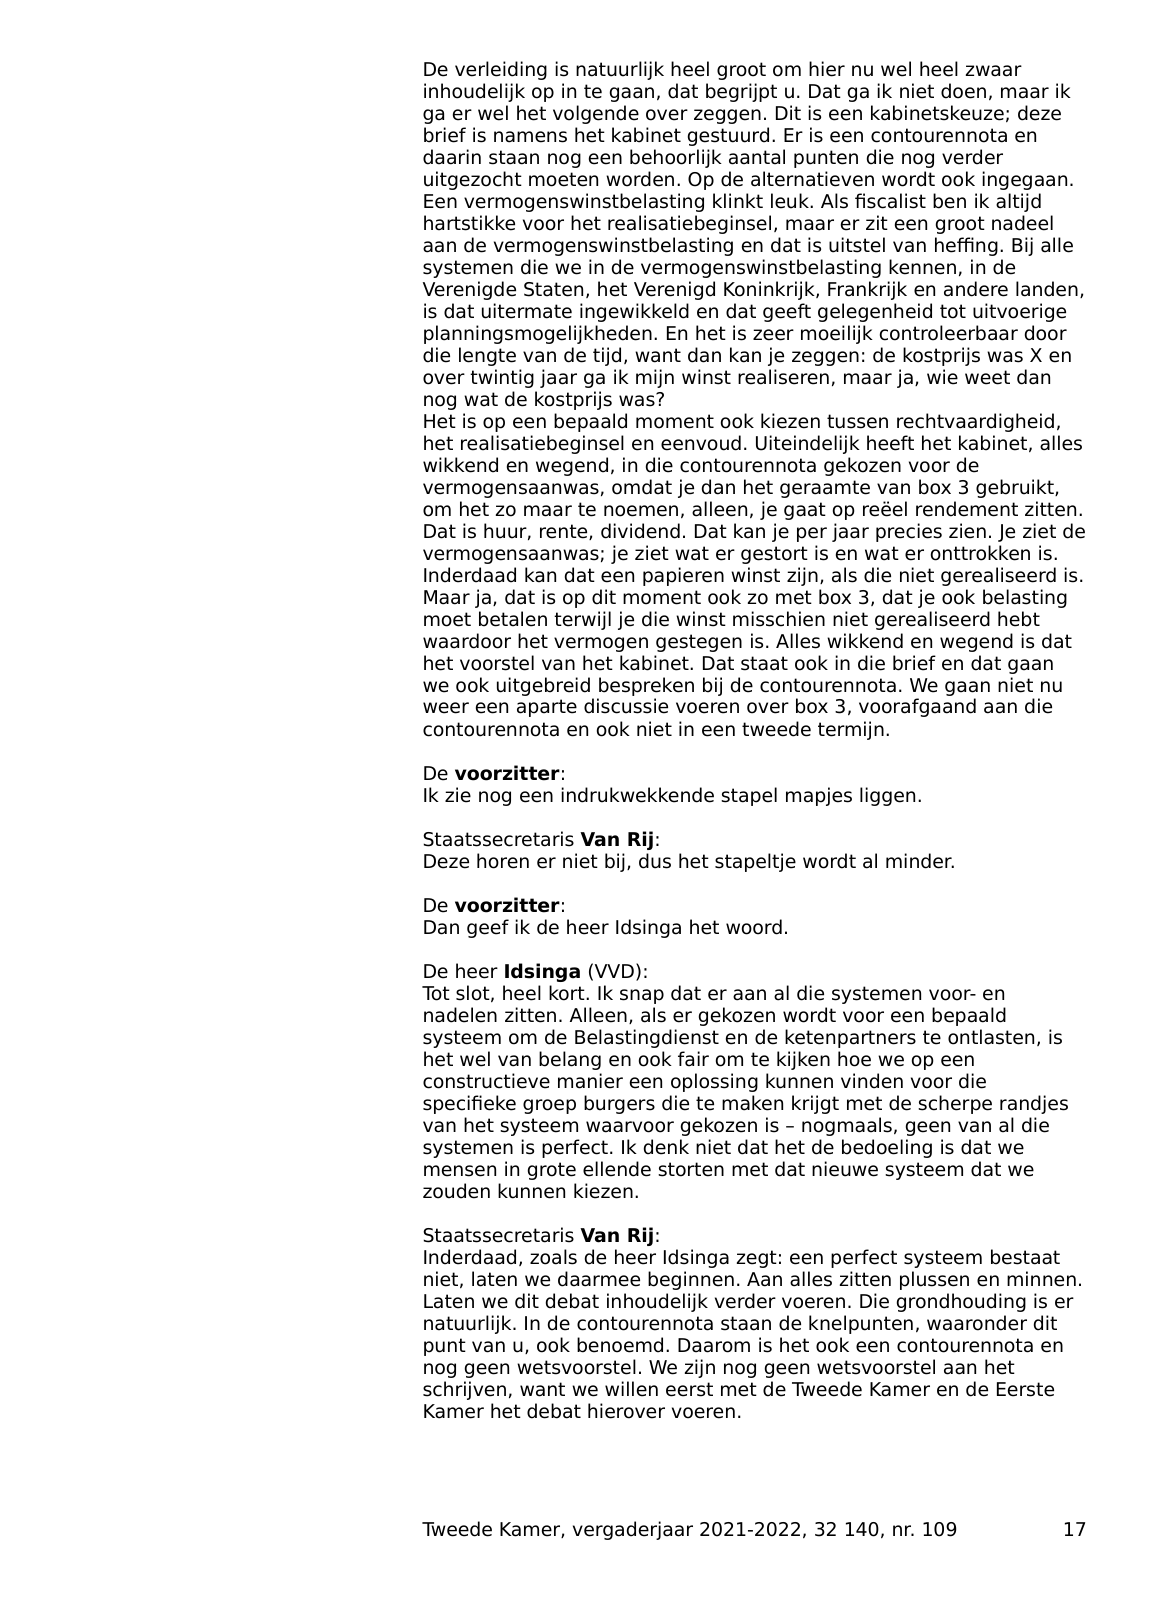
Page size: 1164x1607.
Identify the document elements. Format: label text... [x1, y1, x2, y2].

text De verleiding is natuurlijk heel groot om hier nu wel heel zwaar inhoudelijk op in te gaan, dat begrijpt u. Dat ga ik niet doen, maar ik ga er wel het volgende over zeggen. Dit is een kabinetskeuze; deze brief is namens het kabinet gestuurd. Er is een contourennota en daarin staan nog een behoorlijk aantal punten die nog verder uitgezocht moeten worden. Op de alternatieven wordt ook ingegaan. Een vermogenswinstbelasting klinkt leuk. Als fiscalist ben ik altijd hartstikke voor het realisatiebeginsel, maar er zit een groot nadeel aan de vermogenswinstbelasting en dat is uitstel van heffing. Bij alle systemen die we in de vermogenswinstbelasting kennen, in de Verenigde Staten, het Verenigd Koninkrijk, Frankrijk en andere landen, is dat uitermate ingewikkeld en dat geeft gelegenheid tot uitvoerige planningsmogelijkheden. En het is zeer moeilijk controleerbaar door die lengte van de tijd, want dan kan je zeggen: de kostprijs was X en over twintig jaar ga ik mijn winst realiseren, maar ja, wie weet dan nog wat de kostprijs was? [422, 59, 1087, 411]
text De voorzitter: [422, 763, 1087, 784]
text Deze horen er niet bij, dus het stapeltje wordt al minder. [422, 851, 1087, 873]
text Dan geef ik de heer Idsinga het woord. [422, 917, 1087, 939]
text Staatssecretaris Van Rij: [422, 1225, 1087, 1247]
text Tot slot, heel kort. Ik snap dat er aan al die systemen voor- en nadelen zitten. Alleen, als er gekozen wordt voor een bepaald systeem om de Belastingdienst en de ketenpartners te ontlasten, is het wel van belang en ook fair om te kijken hoe we op een constructieve manier een oplossing kunnen vinden voor die specifieke groep burgers die te maken krijgt met de scherpe randjes van het systeem waarvoor gekozen is – nogmaals, geen van al die systemen is perfect. Ik denk niet dat het de bedoeling is dat we mensen in grote ellende storten met dat nieuwe systeem dat we zouden kunnen kiezen. [422, 983, 1087, 1203]
text Ik zie nog een indrukwekkende stapel mapjes liggen. [422, 784, 1087, 807]
text Inderdaad, zoals de heer Idsinga zegt: een perfect systeem bestaat niet, laten we daarmee beginnen. Aan alles zitten plussen en minnen. Laten we dit debat inhoudelijk verder voeren. Die grondhouding is er natuurlijk. In de contourennota staan de knelpunten, waaronder dit punt van u, ook benoemd. Daarom is het ook een contourennota en nog geen wetsvoorstel. We zijn nog geen wetsvoorstel aan het schrijven, want we willen eerst met de Tweede Kamer en de Eerste Kamer het debat hierover voeren. [422, 1247, 1087, 1423]
text De heer Idsinga (VVD): [422, 961, 1087, 983]
text Staatssecretaris Van Rij: [422, 829, 1087, 851]
text De voorzitter: [422, 895, 1087, 917]
text Het is op een bepaald moment ook kiezen tussen rechtvaardigheid, het realisatiebeginsel en eenvoud. Uiteindelijk heeft het kabinet, alles wikkend en wegend, in die contourennota gekozen voor de vermogensaanwas, omdat je dan het geraamte van box 3 gebruikt, om het zo maar te noemen, alleen, je gaat op reëel rendement zitten. Dat is huur, rente, dividend. Dat kan je per jaar precies zien. Je ziet de vermogensaanwas; je ziet wat er gestort is en wat er onttrokken is. Inderdaad kan dat een papieren winst zijn, als die niet gerealiseerd is. Maar ja, dat is op dit moment ook zo met box 3, dat je ook belasting moet betalen terwijl je die winst misschien niet gerealiseerd hebt waardoor het vermogen gestegen is. Alles wikkend en wegend is dat het voorstel van het kabinet. Dat staat ook in die brief en dat gaan we ook uitgebreid bespreken bij de contourennota. We gaan niet nu weer een aparte discussie voeren over box 3, voorafgaand aan die contourennota en ook niet in een tweede termijn. [422, 411, 1087, 740]
